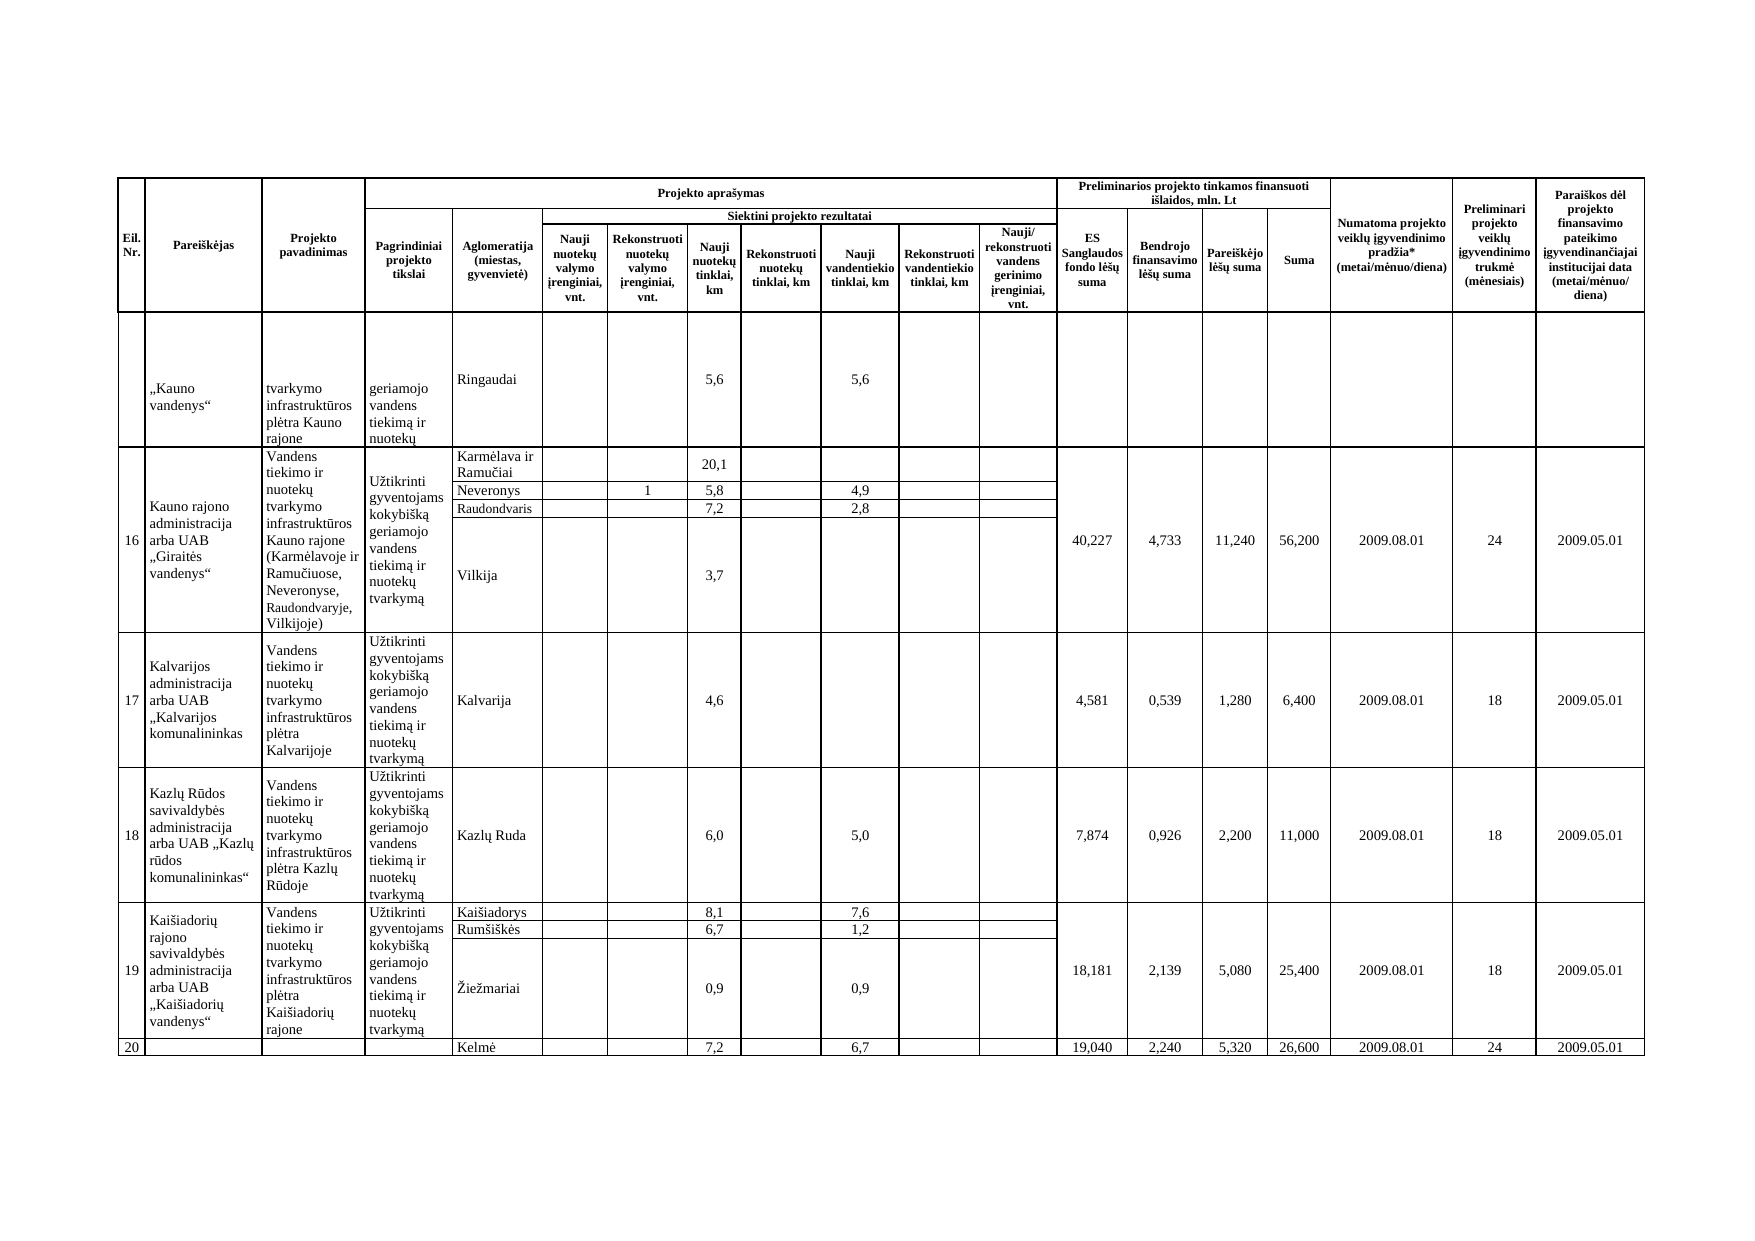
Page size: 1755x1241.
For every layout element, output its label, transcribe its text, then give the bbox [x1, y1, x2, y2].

table_cell 5,080 [1203, 903, 1267, 1037]
table_cell [900, 448, 979, 481]
table_cell 24 [1453, 448, 1535, 632]
table_cell [1058, 313, 1127, 446]
table_cell [742, 313, 820, 446]
table_cell 18 [1453, 768, 1535, 902]
table_cell [1331, 313, 1452, 446]
table_cell [742, 448, 820, 481]
table_cell 20 [119, 1039, 144, 1055]
table_cell 2009.05.01 [1537, 903, 1644, 1037]
table_cell Siektini projekto rezultatai [543, 209, 1056, 223]
table_cell [980, 633, 1056, 767]
table_cell 2,200 [1203, 768, 1267, 902]
table_cell 24 [1453, 1039, 1535, 1055]
table_cell [608, 448, 687, 481]
table_cell [900, 482, 979, 499]
table_cell Užtikrinti gyventojams kokybišką geriamojo vandens tiekimą ir nuotekų tvarkymą [366, 768, 452, 902]
table_cell 2009.05.01 [1537, 633, 1644, 767]
table_cell 2,139 [1128, 903, 1202, 1037]
table_cell Kaišiadorys [453, 903, 542, 920]
table_cell [900, 768, 979, 902]
table_cell [900, 1039, 979, 1055]
table_cell [543, 903, 607, 920]
table_cell [742, 500, 820, 517]
table_cell Kazlų Rūdos savivaldybės administracija arba UAB „Kazlų rūdos komunalininkas“ [146, 768, 261, 902]
table_cell Žiežmariai [453, 939, 542, 1037]
table_cell Vilkija [453, 518, 542, 632]
table_cell [742, 518, 820, 632]
table_cell [980, 903, 1056, 920]
table_cell 2,240 [1128, 1039, 1202, 1055]
table_cell [822, 448, 898, 481]
table_cell Kalvarijos administracija arba UAB „Kalvarijos komunalininkas [146, 633, 261, 767]
table_cell [980, 518, 1056, 632]
table_cell [543, 313, 607, 446]
table_cell [900, 500, 979, 517]
table_cell [608, 939, 687, 1037]
table_cell [900, 633, 979, 767]
table_cell [608, 313, 687, 446]
table_cell 2009.08.01 [1331, 633, 1452, 767]
table_cell 7,874 [1058, 768, 1127, 902]
table_cell 8,1 [688, 903, 740, 920]
table_cell [608, 500, 687, 517]
table_cell [263, 1039, 364, 1055]
table_cell [742, 903, 820, 920]
table_cell [1537, 313, 1644, 446]
table_cell 40,227 [1058, 448, 1127, 632]
table_cell Rekonstruoti nuotekų valymo įrenginiai, vnt. [608, 225, 687, 311]
table_cell 2,8 [822, 500, 898, 517]
table_cell 1,280 [1203, 633, 1267, 767]
table_cell Rekonstruoti nuotekų tinklai, km [742, 225, 820, 311]
table_cell 2009.05.01 [1537, 448, 1644, 632]
table_cell [608, 518, 687, 632]
table_cell [1128, 313, 1202, 446]
table_cell Bendrojo finansavimo lėšų suma [1128, 209, 1202, 311]
table_header Projekto aprašymas [366, 179, 1056, 207]
table_cell 0,926 [1128, 768, 1202, 902]
table_cell Kaišiadorių rajono savivaldybės administracija arba UAB „Kaišiadorių vandenys“ [146, 903, 261, 1037]
table_cell 1,2 [822, 921, 898, 938]
table_cell Užtikrinti gyventojams kokybišką geriamojo vandens tiekimą ir nuotekų tvarkymą [366, 903, 452, 1037]
table_cell [543, 939, 607, 1037]
table_cell [980, 768, 1056, 902]
table_cell 18 [1453, 903, 1535, 1037]
table_cell [742, 1039, 820, 1055]
table_header Pareiškėjas [146, 179, 261, 311]
table_cell [543, 518, 607, 632]
table_cell [543, 482, 607, 499]
table_cell [543, 768, 607, 902]
table_cell 2009.05.01 [1537, 768, 1644, 902]
table_cell [742, 633, 820, 767]
table_cell Neveronys [453, 482, 542, 499]
table_cell 19,040 [1058, 1039, 1127, 1055]
table_cell [543, 1039, 607, 1055]
table_cell 56,200 [1268, 448, 1330, 632]
table_cell 1 [608, 482, 687, 499]
table_cell ES Sanglaudos fondo lėšų suma [1058, 209, 1127, 311]
table_cell Nauji nuotekų valymo įrenginiai, vnt. [543, 225, 607, 311]
table_cell Karmėlava ir Ramučiai [453, 448, 542, 481]
table_cell 5,8 [688, 482, 740, 499]
table_cell [146, 1039, 261, 1055]
table_cell Rekonstruoti vandentiekio tinklai, km [900, 225, 979, 311]
table_cell 2009.08.01 [1331, 903, 1452, 1037]
table_cell [742, 482, 820, 499]
table_cell 19 [119, 903, 144, 1037]
table_cell 26,600 [1268, 1039, 1330, 1055]
table_cell [1203, 313, 1267, 446]
table_cell [608, 921, 687, 938]
table_cell 0,539 [1128, 633, 1202, 767]
table_cell 7,2 [688, 500, 740, 517]
table_cell [822, 633, 898, 767]
table_cell [980, 921, 1056, 938]
table_cell [980, 500, 1056, 517]
table_cell Nauji/ rekonstruoti vandens gerinimo įrenginiai, vnt. [980, 225, 1056, 311]
table_cell 5,320 [1203, 1039, 1267, 1055]
table_cell Užtikrinti gyventojams kokybišką geriamojo vandens tiekimą ir nuotekų tvarkymą [366, 448, 452, 632]
table_cell [900, 921, 979, 938]
table_cell [543, 921, 607, 938]
table_cell [742, 921, 820, 938]
table_cell 11,000 [1268, 768, 1330, 902]
table_cell Aglomeratija (miestas, gyvenvietė) [453, 209, 542, 311]
table_cell Kazlų Ruda [453, 768, 542, 902]
table_cell [980, 939, 1056, 1037]
table_cell 20,1 [688, 448, 740, 481]
table_cell 6,7 [822, 1039, 898, 1055]
table_cell Vandens tiekimo ir nuotekų tvarkymo infrastruktūros plėtra Kalvarijoje [263, 633, 364, 767]
table_cell Kalvarija [453, 633, 542, 767]
table_cell 2009.08.01 [1331, 448, 1452, 632]
table_cell Vandens tiekimo ir nuotekų tvarkymo infrastruktūros Kauno rajone (Karmėlavoje ir Ramučiuose, Neveronyse, Raudondvaryje, Vilkijoje) [263, 448, 364, 632]
table_cell 3,7 [688, 518, 740, 632]
table_cell [608, 633, 687, 767]
table_cell 5,0 [822, 768, 898, 902]
table_cell [543, 448, 607, 481]
table_cell 7,2 [688, 1039, 740, 1055]
table_cell Užtikrinti gyventojams kokybišką geriamojo vandens tiekimą ir nuotekų tvarkymą [366, 633, 452, 767]
table_cell [742, 768, 820, 902]
table_header Preliminarios projekto tinkamos finansuoti išlaidos, mln. Lt [1058, 179, 1330, 207]
table_cell 0,9 [822, 939, 898, 1037]
table_cell Rumšiškės [453, 921, 542, 938]
table_cell [822, 518, 898, 632]
table_cell [608, 768, 687, 902]
table_cell 6,7 [688, 921, 740, 938]
table_header Preliminari projekto veiklų įgyvendinimo trukmė (mėnesiais) [1453, 179, 1535, 311]
table_cell 18 [119, 768, 144, 902]
table_cell [608, 1039, 687, 1055]
table_cell Vandens tiekimo ir nuotekų tvarkymo infrastruktūros plėtra Kazlų Rūdoje [263, 768, 364, 902]
table_cell [900, 903, 979, 920]
table_cell „Kauno vandenys“ [146, 313, 261, 446]
table_cell [980, 1039, 1056, 1055]
table_cell 2009.05.01 [1537, 1039, 1644, 1055]
table_cell 5,6 [688, 313, 740, 446]
table_header Numatoma projekto veiklų įgyvendinimo pradžia* (metai/mėnuo/diena) [1331, 179, 1452, 311]
table_cell 2009.08.01 [1331, 1039, 1452, 1055]
table_cell Suma [1268, 209, 1330, 311]
table_cell [1268, 313, 1330, 446]
table_cell [980, 448, 1056, 481]
table_cell 25,400 [1268, 903, 1330, 1037]
table_cell Kauno rajono administracija arba UAB „Giraitės vandenys“ [146, 448, 261, 632]
table_cell 4,9 [822, 482, 898, 499]
table_cell 6,0 [688, 768, 740, 902]
table_cell Nauji vandentiekio tinklai, km [822, 225, 898, 311]
table_cell [980, 313, 1056, 446]
table_cell 4,581 [1058, 633, 1127, 767]
table_cell Kelmė [453, 1039, 542, 1055]
table_cell 16 [119, 448, 144, 632]
table_cell [119, 313, 144, 446]
table_cell [900, 313, 979, 446]
table_cell 18 [1453, 633, 1535, 767]
table_cell Pareiškėjo lėšų suma [1203, 209, 1267, 311]
table_cell 6,400 [1268, 633, 1330, 767]
table_header Paraiškos dėl projekto finansavimo pateikimo įgyvendinančiajai institucijai data (metai/mėnuo/ diena) [1537, 179, 1644, 311]
table_cell 11,240 [1203, 448, 1267, 632]
table_cell 5,6 [822, 313, 898, 446]
table_cell [608, 903, 687, 920]
table_cell 2009.08.01 [1331, 768, 1452, 902]
table_cell [742, 939, 820, 1037]
table_cell Pagrindiniai projekto tikslai [366, 209, 452, 311]
table_cell Vandens tiekimo ir nuotekų tvarkymo infrastruktūros plėtra Kaišiadorių rajone [263, 903, 364, 1037]
table_cell 4,733 [1128, 448, 1202, 632]
table_header Projekto pavadinimas [263, 179, 364, 311]
table_cell Užtikrinti gyventojams kokybišką geriamojo vandens tiekimą ir nuotekų tvarkymą [366, 313, 452, 446]
table_cell [1453, 313, 1535, 446]
table_cell [900, 939, 979, 1037]
table_cell [900, 518, 979, 632]
table_cell 18,181 [1058, 903, 1127, 1037]
table_cell 4,6 [688, 633, 740, 767]
table_cell Ringaudai [453, 313, 542, 446]
table_cell Nauji nuotekų tinklai, km [688, 225, 740, 311]
table_cell [543, 500, 607, 517]
table_cell [543, 633, 607, 767]
table_cell 17 [119, 633, 144, 767]
table_cell 7,6 [822, 903, 898, 920]
table_cell Raudondvaris [453, 500, 542, 517]
table_cell Vandens tiekimo ir nuotekų tvarkymo infrastruktūros plėtra Kauno rajone Akademijoje, Domeikavoje, Garliavoje, Ringauduose) [263, 313, 364, 446]
table_header Eil. Nr. [119, 179, 144, 311]
table_cell [980, 482, 1056, 499]
table_cell 0,9 [688, 939, 740, 1037]
